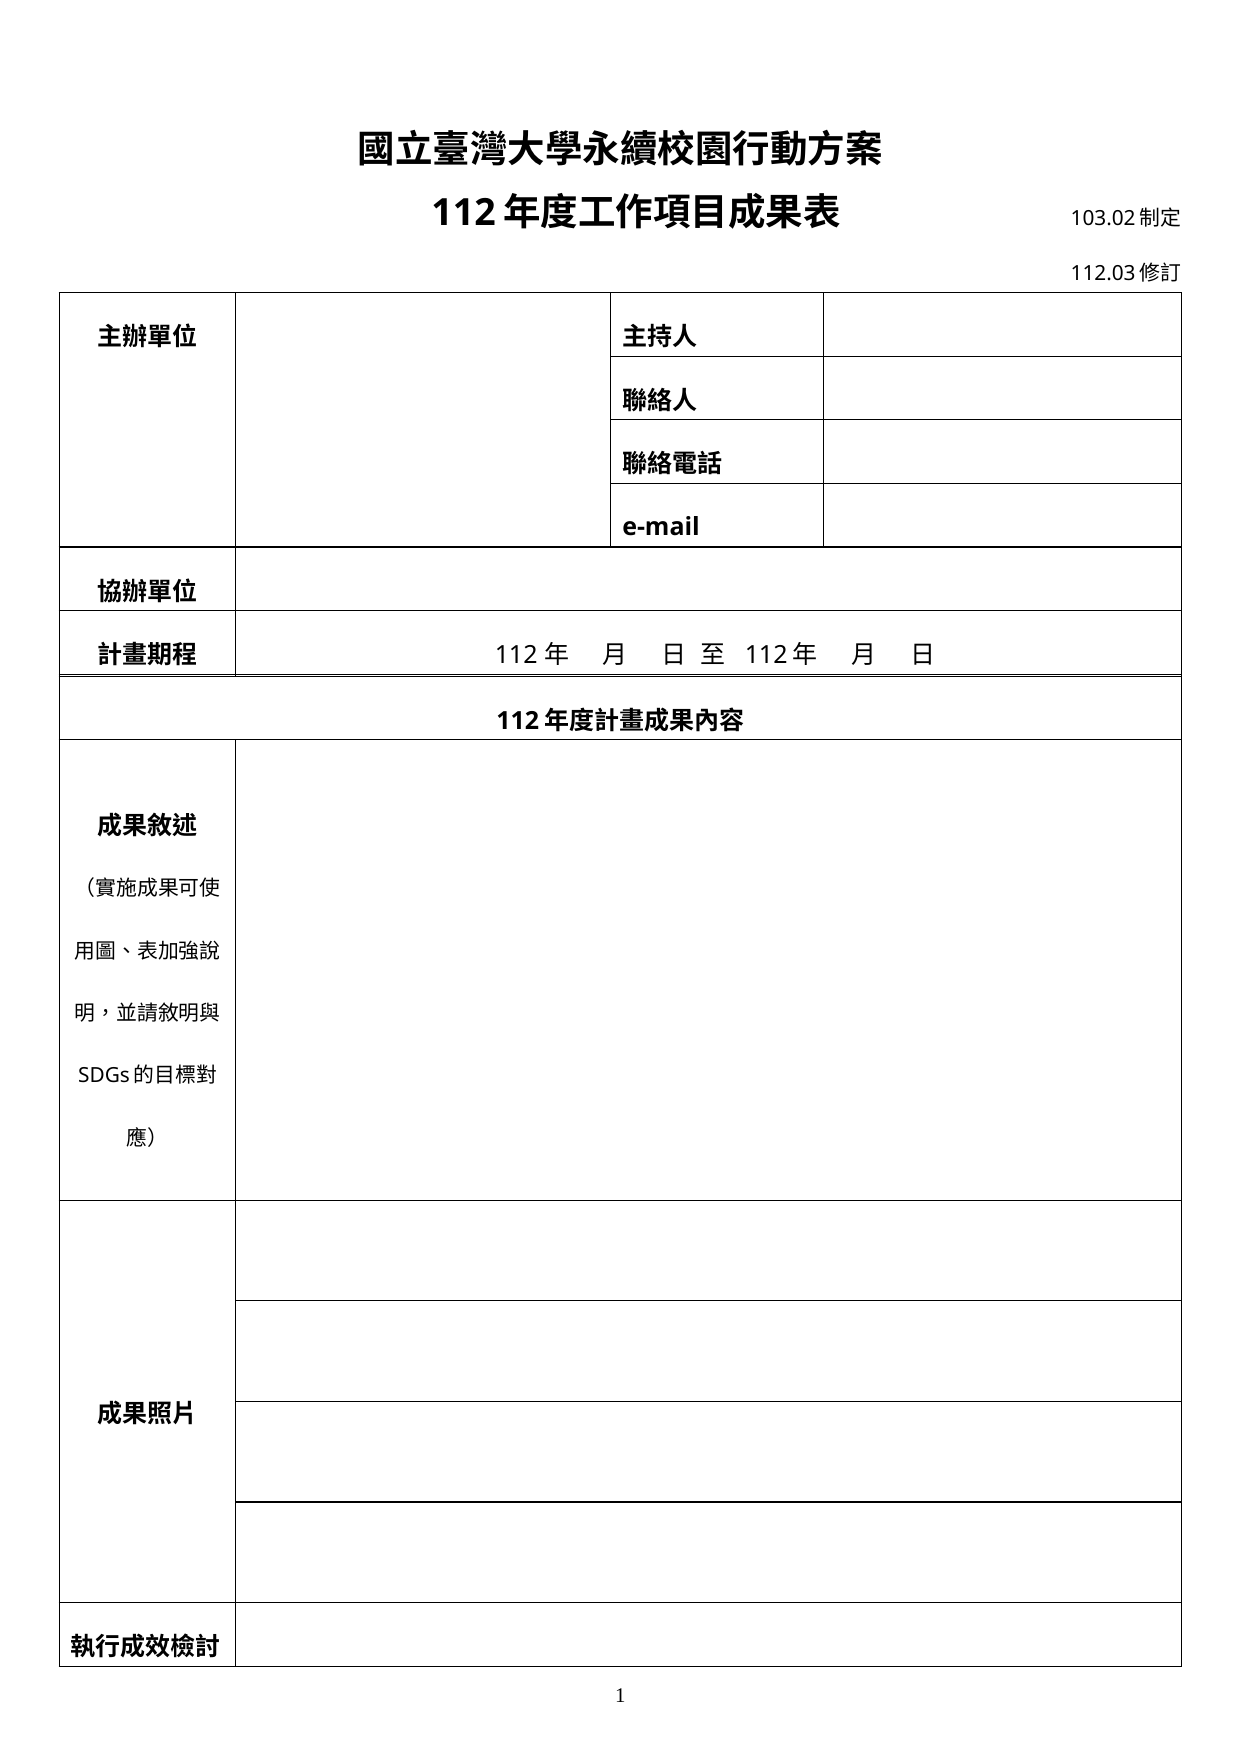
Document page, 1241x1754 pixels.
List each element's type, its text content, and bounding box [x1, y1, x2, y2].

table_cell 成果敘述 （實施成果可使用圖、表加強說明，並請敘明與SDGs的目標對應） [60, 740, 235, 1199]
table_cell 成果照片 [60, 1201, 235, 1602]
table_cell [236, 1603, 1181, 1666]
table_cell 聯絡電話 [611, 420, 823, 483]
table_cell 執行成效檢討 [60, 1603, 235, 1666]
table_cell 聯絡人 [611, 357, 823, 419]
table_cell 112年度計畫成果內容 [60, 677, 1181, 739]
table_cell [236, 1201, 1181, 1300]
table_cell e-mail [611, 484, 823, 546]
table_cell [236, 1402, 1181, 1501]
text 112.03修訂 [59, 230, 1181, 292]
table_cell [236, 740, 1181, 1199]
table_cell [236, 548, 1181, 610]
text 112年度工作項目成果表 103.02制定 [59, 167, 1181, 230]
table_cell [824, 484, 1181, 546]
table_header [236, 293, 610, 546]
table_header 主辦單位 [60, 293, 235, 546]
table_header 主持人 [611, 293, 823, 356]
table_cell 112 年 月 日至112年 月 日 [236, 611, 1181, 673]
table_cell [824, 420, 1181, 483]
text 國立臺灣大學永續校園行動方案 [59, 105, 1181, 167]
table_cell 協辦單位 [60, 548, 235, 610]
table_cell [236, 1503, 1181, 1602]
table_cell [236, 1301, 1181, 1401]
table_cell 計畫期程 [60, 611, 235, 673]
table_header [824, 293, 1181, 356]
table_cell [824, 357, 1181, 419]
